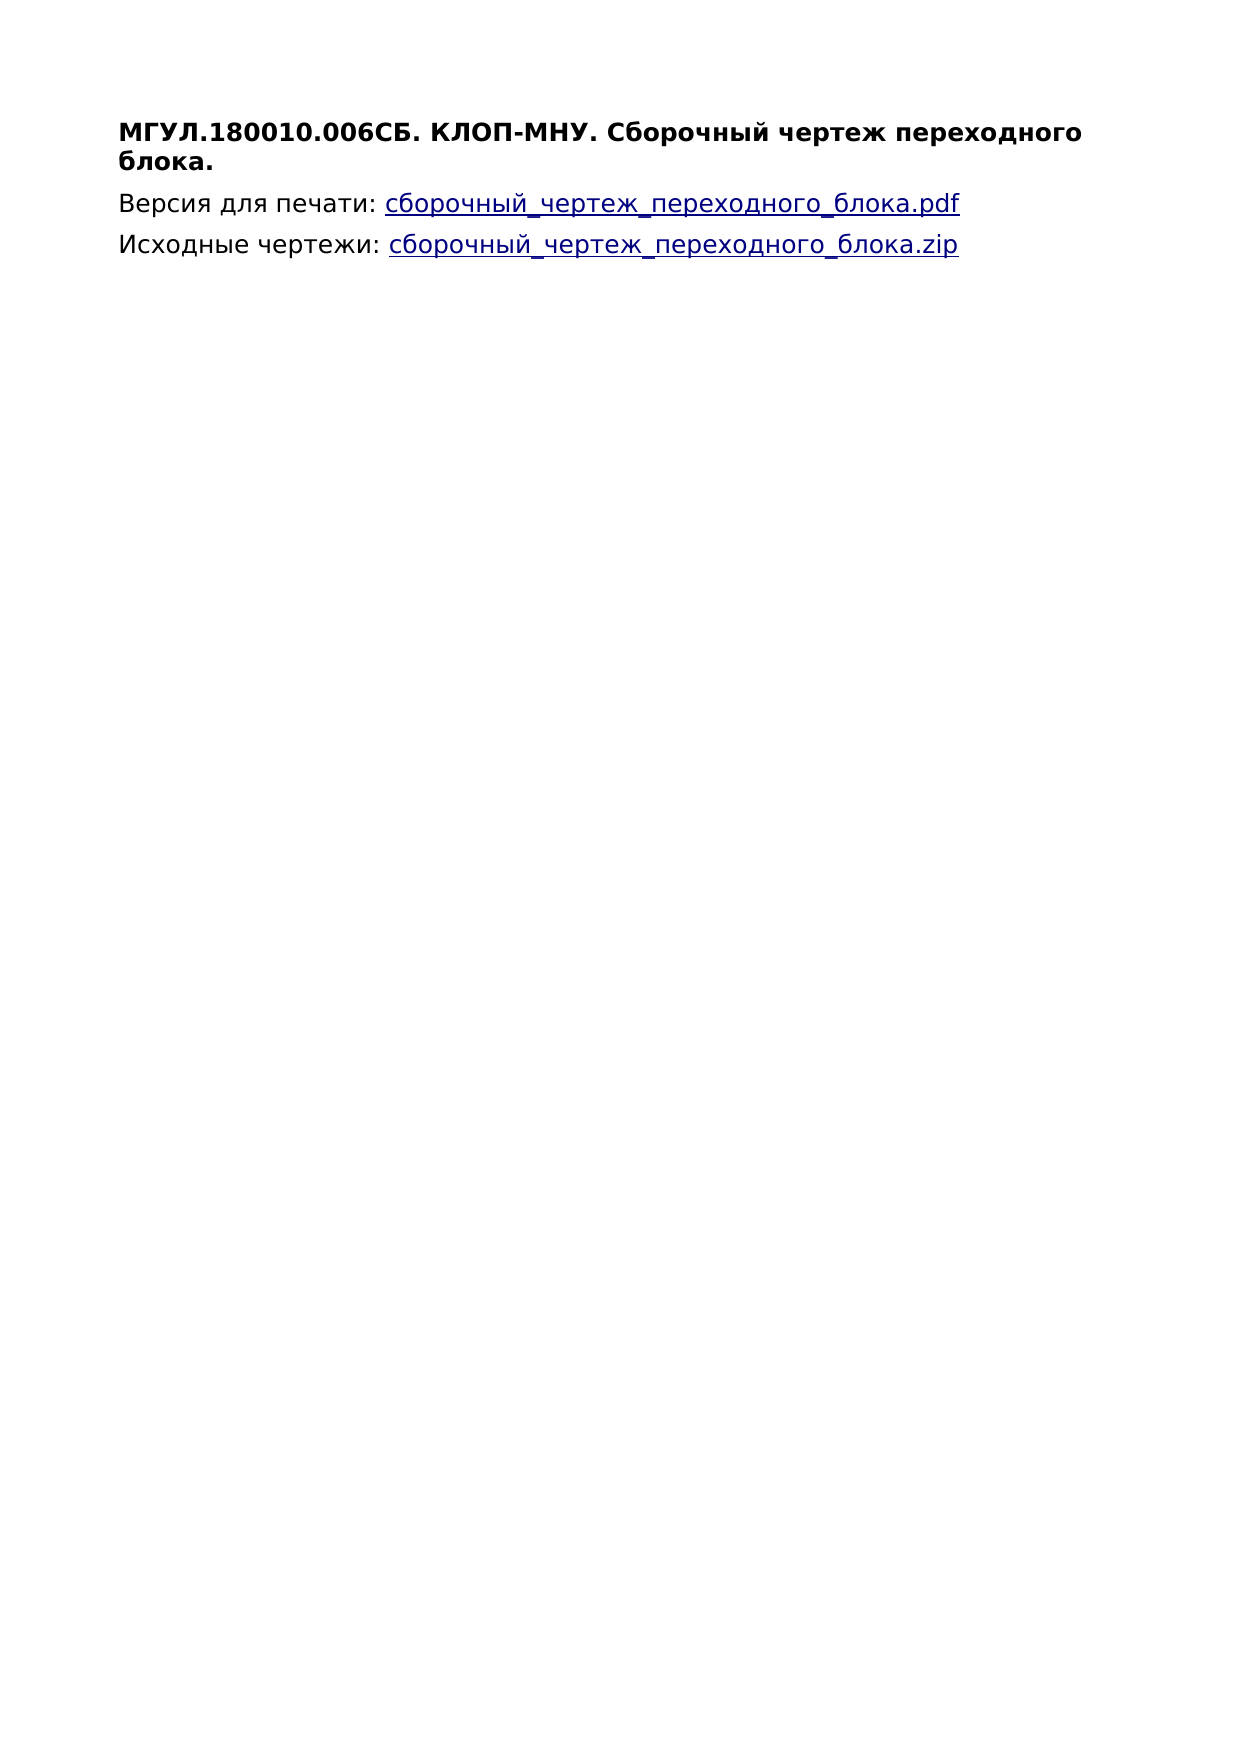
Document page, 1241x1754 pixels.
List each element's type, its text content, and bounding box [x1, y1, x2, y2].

text МГУЛ.180010.006СБ. КЛОП-МНУ. Сборочный чертеж переходного блока. [118, 118, 1122, 176]
text Версия для печати: сборочный_чертеж_переходного_блока.pdf [118, 189, 1122, 218]
text Исходные чертежи: сборочный_чертеж_переходного_блока.zip [118, 231, 1122, 260]
